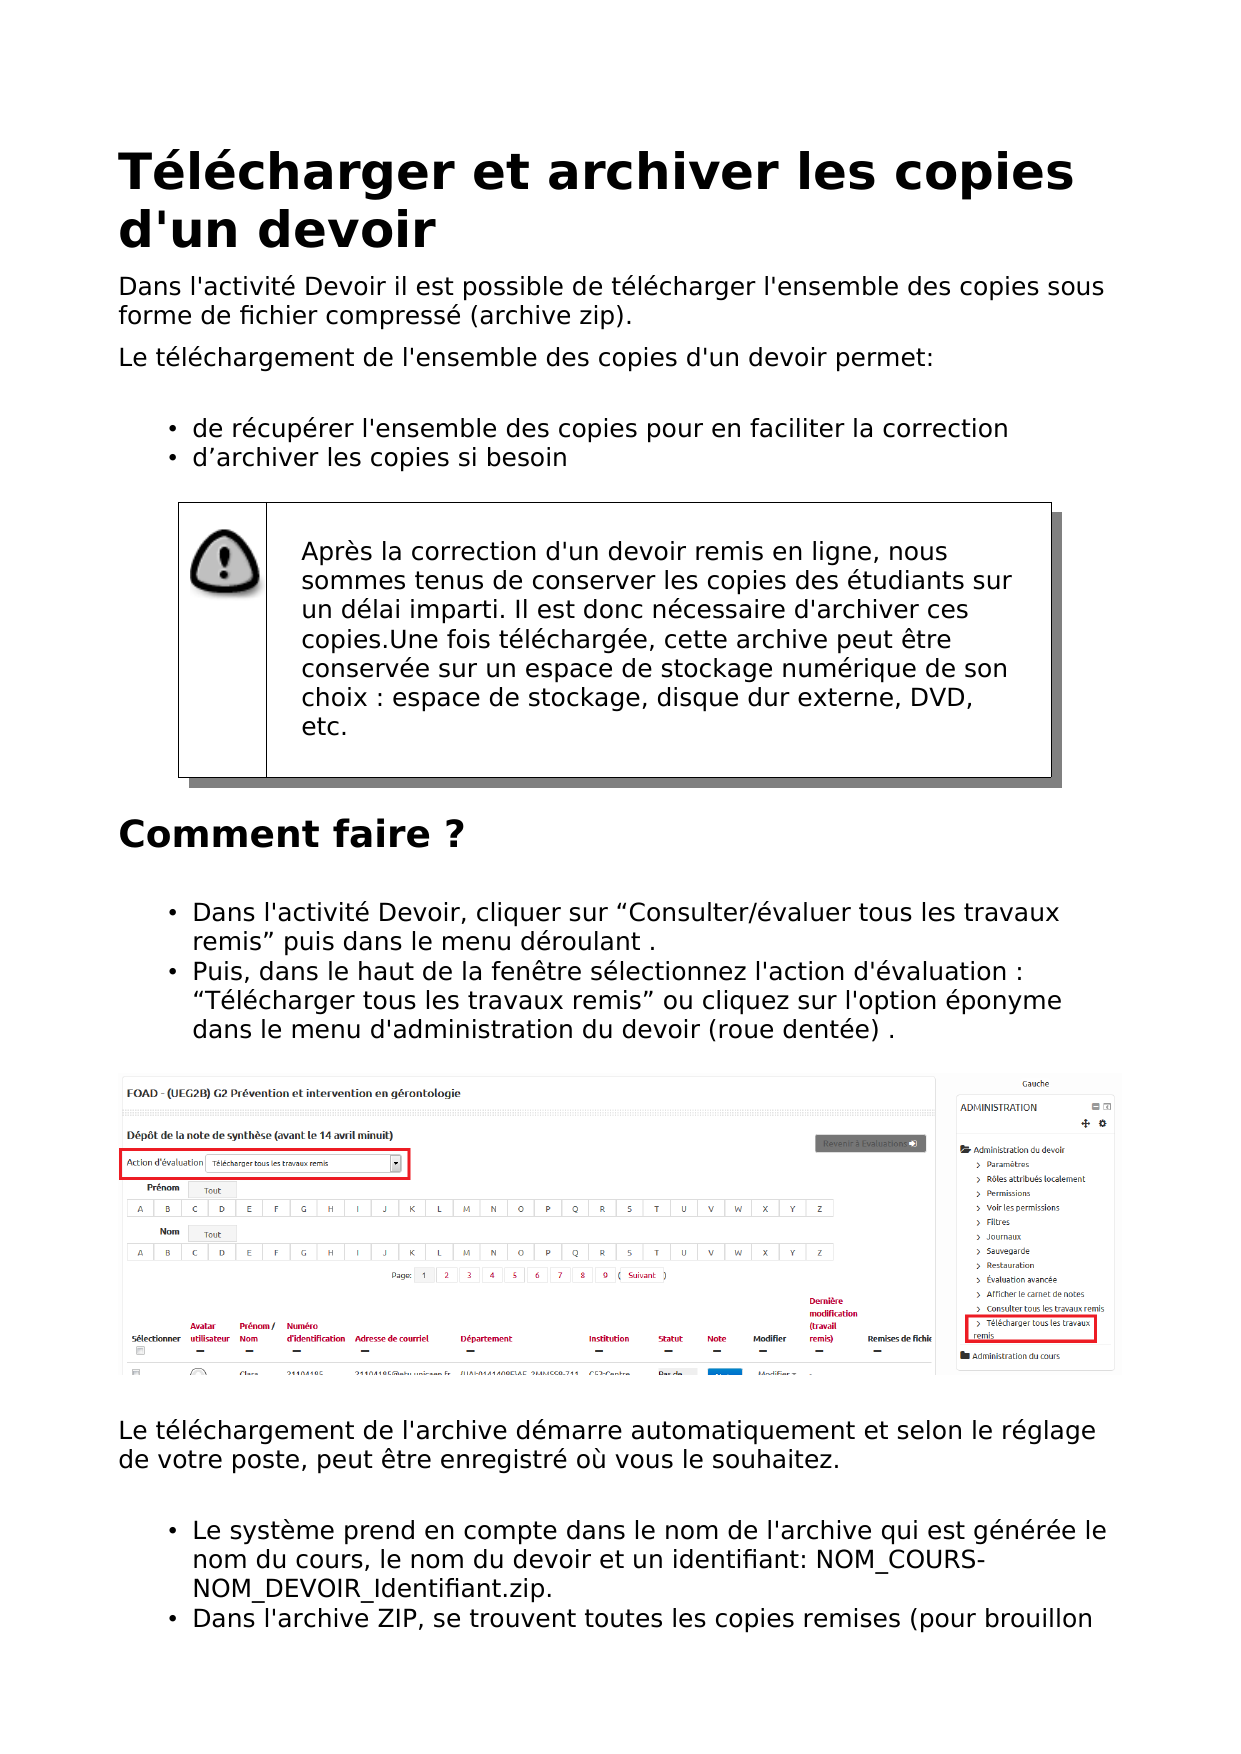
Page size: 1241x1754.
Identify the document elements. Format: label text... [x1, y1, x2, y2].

list Le système prend en compte dans le nom de l'archive qui est générée le nom du cours, le nom du devoir et un identifiant: NOM_COURS-NOM_DEVOIR_Identifiant.zip. [177, 1516, 1122, 1604]
text Le téléchargement de l'ensemble des copies d'un devoir permet: [118, 343, 1122, 372]
text Le téléchargement de l'archive démarre automatiquement et selon le réglage de votre poste, peut être enregistré où vous le souhaitez. [118, 1416, 1122, 1474]
table_header Après la correction d'un devoir remis en ligne, nous sommes tenus de conserver les copies des étudiants sur un délai imparti. Il est donc nécessaire d'archiver ces copies.Une fois téléchargée, cette archive peut être conservée sur un espace de stockage numérique de son choix : espace de stockage, disque dur externe, DVD, etc. [267, 503, 1051, 777]
list de récupérer l'ensemble des copies pour en faciliter la correction [177, 414, 1122, 443]
picture [118, 1073, 1123, 1375]
table_header [179, 503, 266, 777]
list d’archiver les copies si besoin [177, 443, 1122, 472]
list Puis, dans le haut de la fenêtre sélectionnez l'action d'évaluation : “Télécharger tous les travaux remis” ou cliquez sur l'option éponyme dans le menu d'administration du devoir (roue dentée) . [177, 957, 1122, 1044]
list Dans l'activité Devoir, cliquer sur “Consulter/évaluer tous les travaux remis” puis dans le menu déroulant . [177, 898, 1122, 957]
text Dans l'activité Devoir il est possible de télécharger l'ensemble des copies sous forme de fichier compressé (archive zip). [118, 272, 1122, 330]
subtitle Comment faire ? [118, 813, 1122, 856]
list Dans l'archive ZIP, se trouvent toutes les copies remises (pour brouillon [177, 1604, 1122, 1633]
subtitle Télécharger et archiver les copies d'un devoir [118, 143, 1122, 259]
picture [190, 525, 266, 601]
